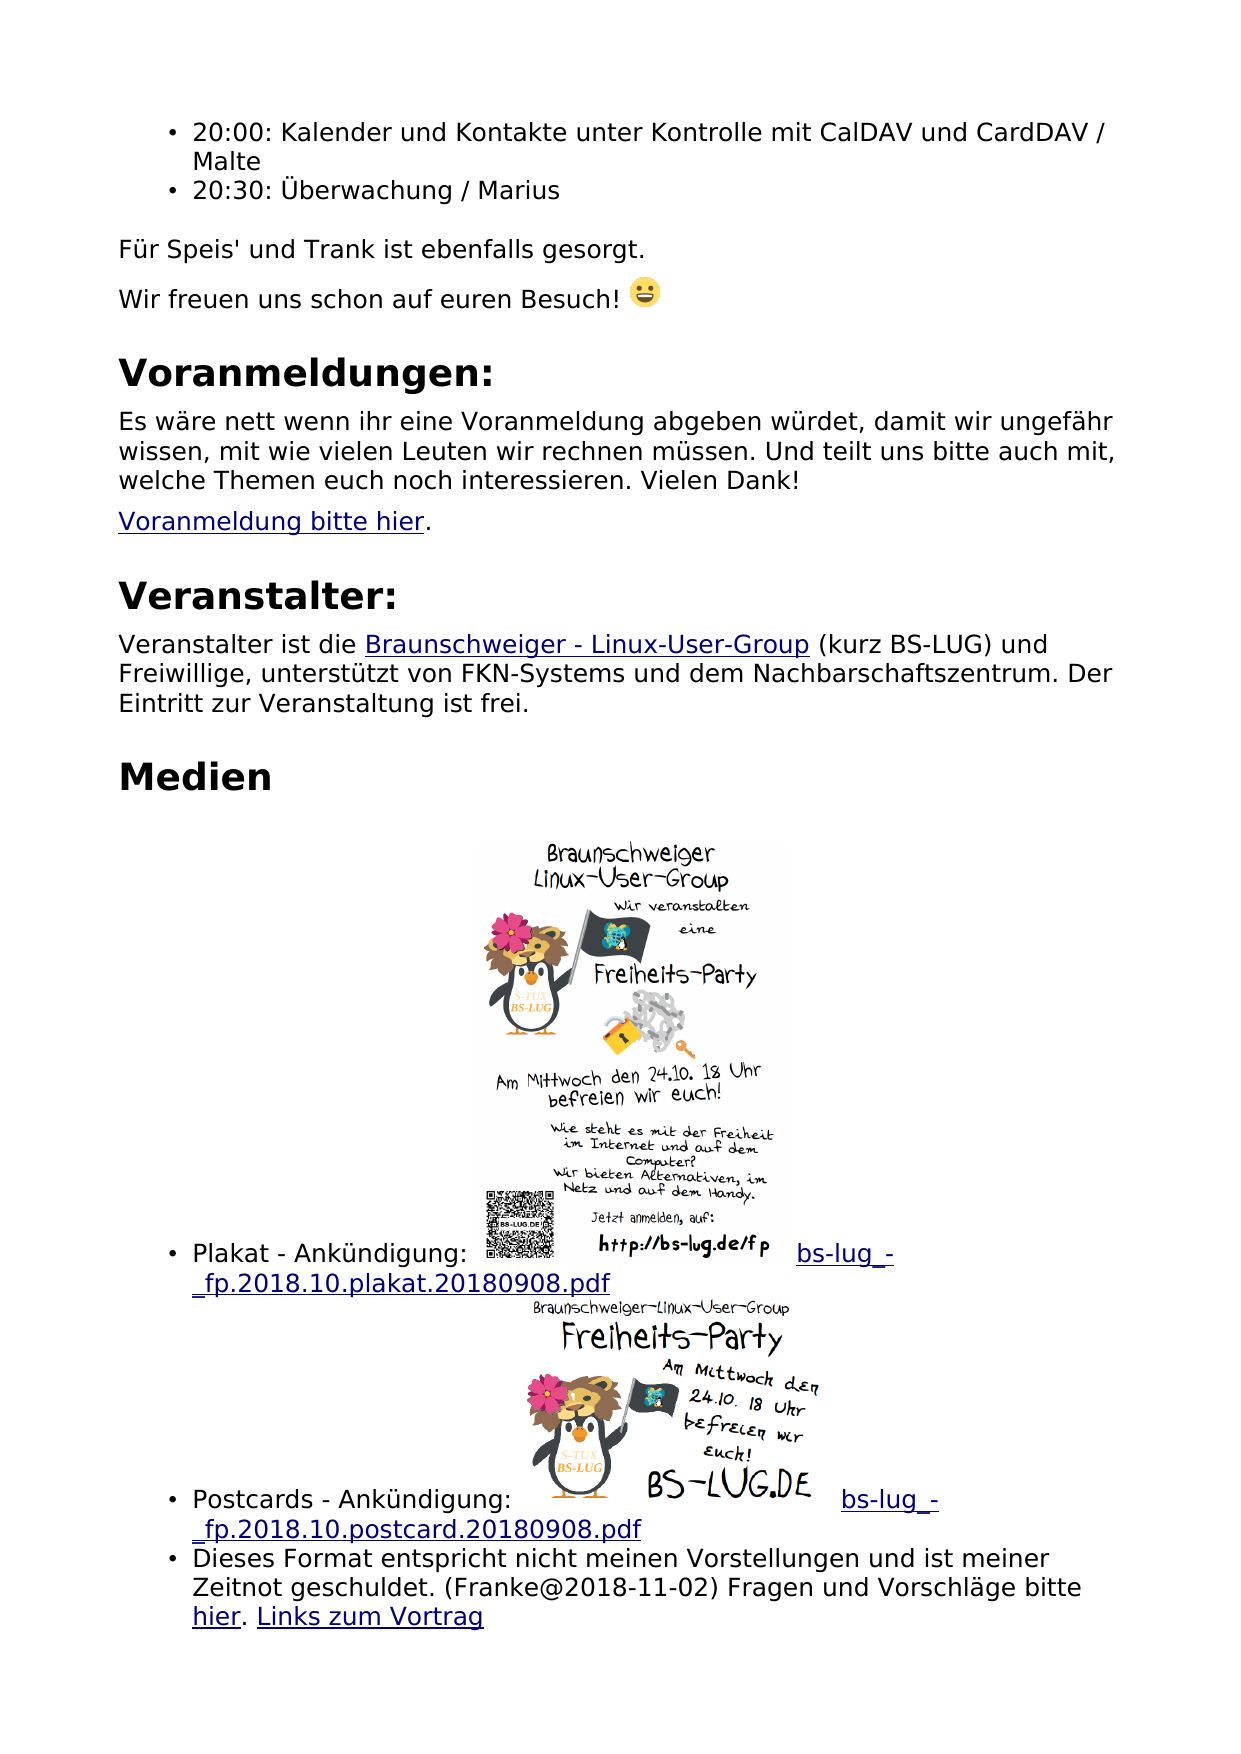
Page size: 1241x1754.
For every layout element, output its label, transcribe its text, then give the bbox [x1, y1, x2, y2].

picture [475, 841, 789, 1263]
list Dieses Format entspricht nicht meinen Vorstellungen und ist meiner Zeitnot geschuldet. (Franke@2018-11-02) Fragen und Vorschläge bitte hier. Links zum Vortrag [177, 1544, 1122, 1631]
subtitle Medien [118, 755, 1122, 799]
text Veranstalter ist die Braunschweiger - Linux-User-Group (kurz BS-LUG) und Freiwillige, unterstützt von FKN-Systems und dem Nachbarschaftszentrum. Der Eintritt zur Veranstaltung ist frei. [118, 630, 1122, 718]
subtitle Veranstalter: [118, 574, 1122, 618]
picture [629, 276, 661, 308]
list 20:00: Kalender und Kontakte unter Kontrolle mit CalDAV und CardDAV / Malte [177, 118, 1122, 176]
subtitle Voranmeldungen: [118, 351, 1122, 395]
text Wir freuen uns schon auf euren Besuch! [118, 277, 1122, 314]
list Plakat - Ankündigung: bs-lug_-_fp.2018.10.plakat.20180908.pdf [177, 841, 1122, 1298]
list Postcards - Ankündigung: bs-lug_-_fp.2018.10.postcard.20180908.pdf [177, 1298, 1122, 1544]
text Es wäre nett wenn ihr eine Voranmeldung abgeben würdet, damit wir ungefähr wissen, mit wie vielen Leuten wir rechnen müssen. Und teilt uns bitte auch mit, welche Themen euch noch interessieren. Vielen Dank! [118, 408, 1122, 495]
picture [520, 1297, 833, 1509]
text Voranmeldung bitte hier. [118, 508, 1122, 537]
list 20:30: Überwachung / Marius [177, 176, 1122, 206]
text Für Speis' und Trank ist ebenfalls gesorgt. [118, 235, 1122, 264]
